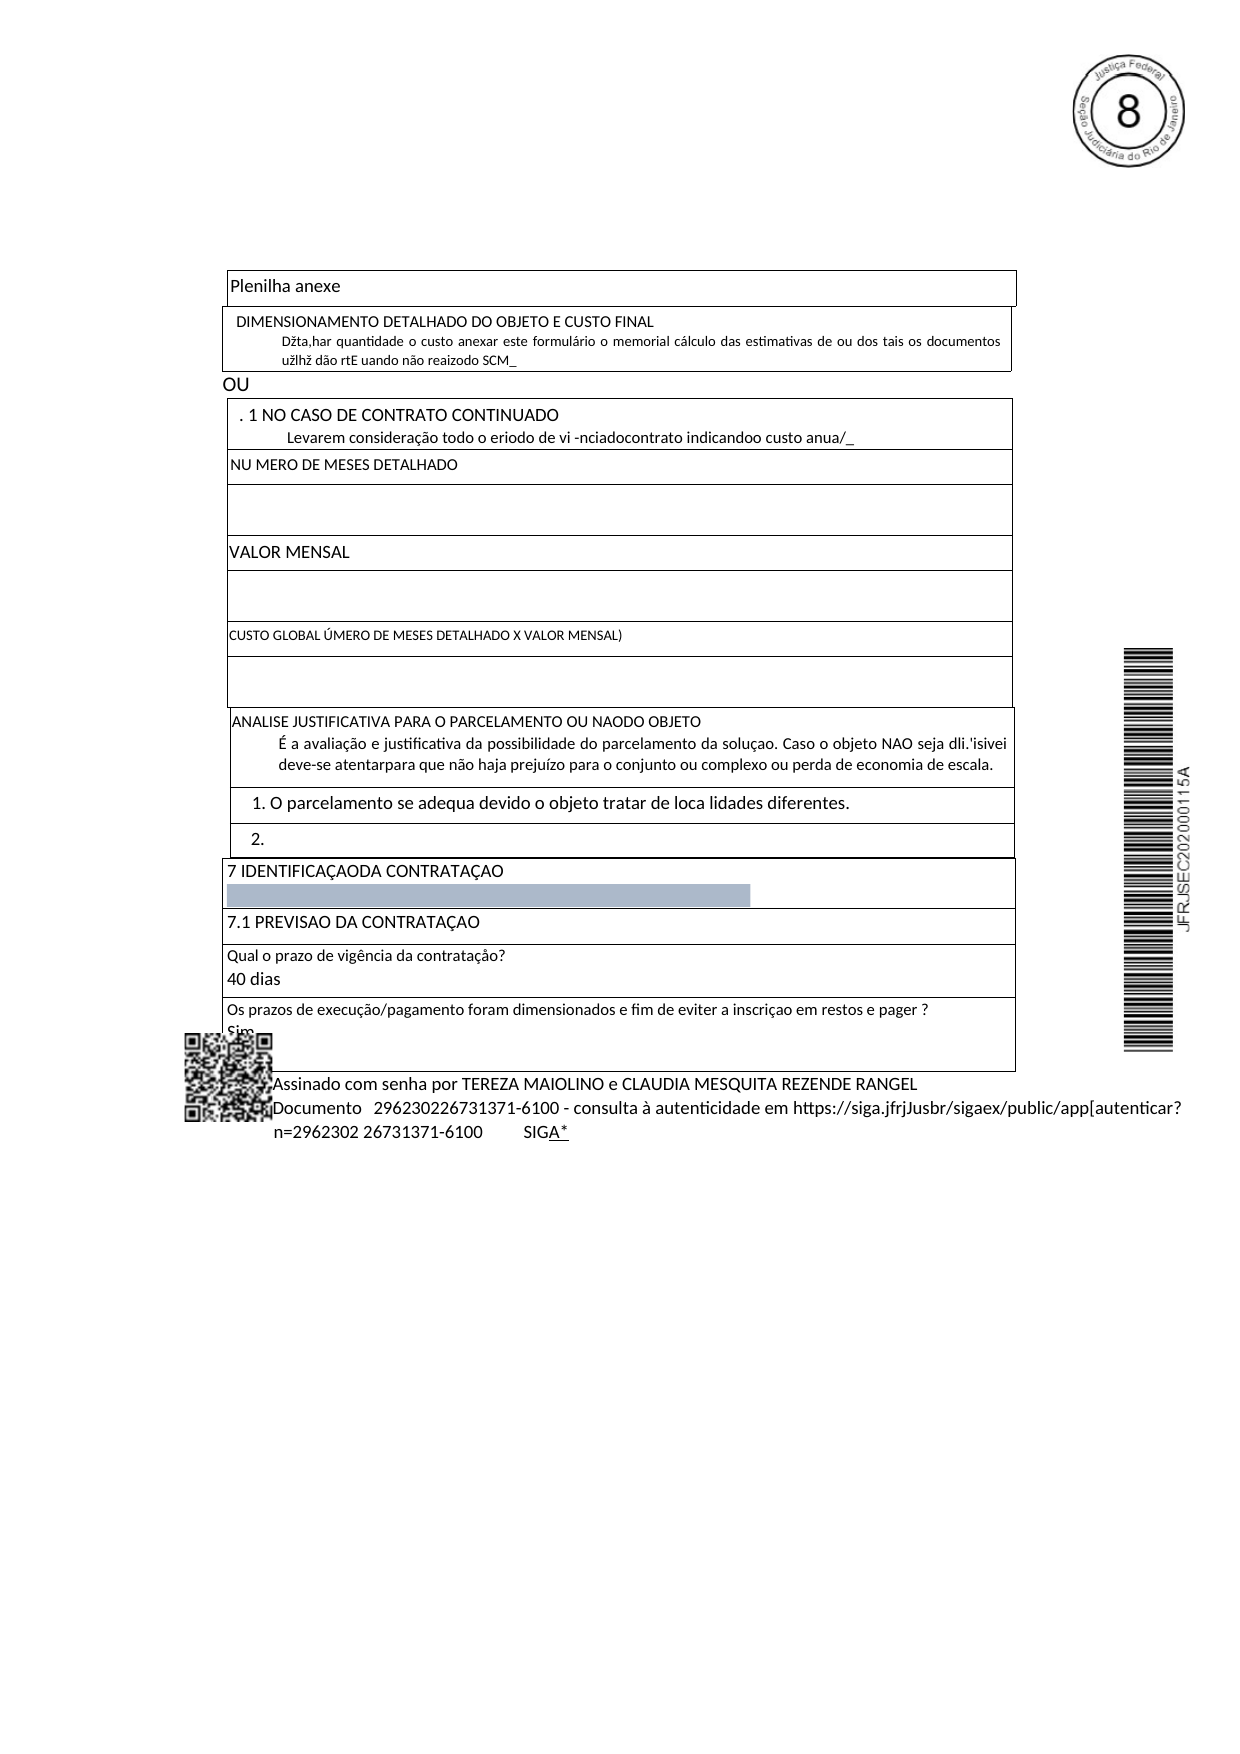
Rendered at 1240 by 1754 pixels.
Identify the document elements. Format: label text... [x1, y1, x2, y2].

table_cell ANALISE JUSTIFICATIVA PARA O PARCELAMENTO OU NAODO OBJETO É a avaliação e justificativa da possibilidade do parcelamento da soluçao. Caso o objeto NAO seja dli.'isivei deve-se atentarpara que não haja prejuízo para o conjunto ou complexo ou perda de economia de escala. [231, 708, 1014, 787]
table_cell VALOR MENSAL [228, 536, 1012, 570]
table_cell Os prazos de execução/pagamento foram dimensionados e fim de eviter a inscriçao em restos e pager ? Sim [223, 998, 1015, 1071]
table_header . 1 NO CASO DE CONTRATO CONTINUADO Levarem consideração todo o eriodo de vi -nciadocontrato indicandoo custo anua/_ [228, 399, 1012, 449]
table_cell 1. O parcelamento se adequa devido o objeto tratar de loca lidades diferentes. [231, 788, 1014, 822]
text Documento 296230226731371-6100 - consulta à autenticidade em https://siga.jfrjJusbr/sigaex/public/app[autenticar?n=2962302 26731371-6100 SIGA* [222, 1096, 1193, 1143]
table_header DIMENSIONAMENTO DETALHADO DO OBJETO E CUSTO FINAL Džta,har quantidade o custo anexar este formulário o memorial cálculo das estimativas de ou dos tais os documentos užlhž dão rtE uando não reaizodo SCM_ [223, 307, 1011, 371]
table_cell CUSTO GLOBAL ÚMERO DE MESES DETALHADO X VALOR MENSAL) [228, 622, 1012, 656]
table_cell [228, 571, 1012, 621]
text OU [222, 371, 1193, 397]
table_cell 2. [231, 824, 1014, 857]
table_cell [228, 485, 1012, 535]
table_cell [228, 657, 1012, 707]
table_cell Plenilha anexe [228, 271, 1016, 306]
text Assinado com senha por TEREZA MAIOLINO e CLAUDIA MESQUITA REZENDE RANGEL [273, 1072, 1193, 1095]
table_cell 7.1 PREVISAO DA CONTRATAÇAO [223, 909, 1015, 943]
table_cell Qual o prazo de vigência da contrataçåo? 40 dias [223, 945, 1015, 997]
table_header 7 IDENTIFICAÇAODA CONTRATAÇAO [223, 859, 1015, 908]
table_cell NU MERO DE MESES DETALHADO [228, 450, 1012, 484]
